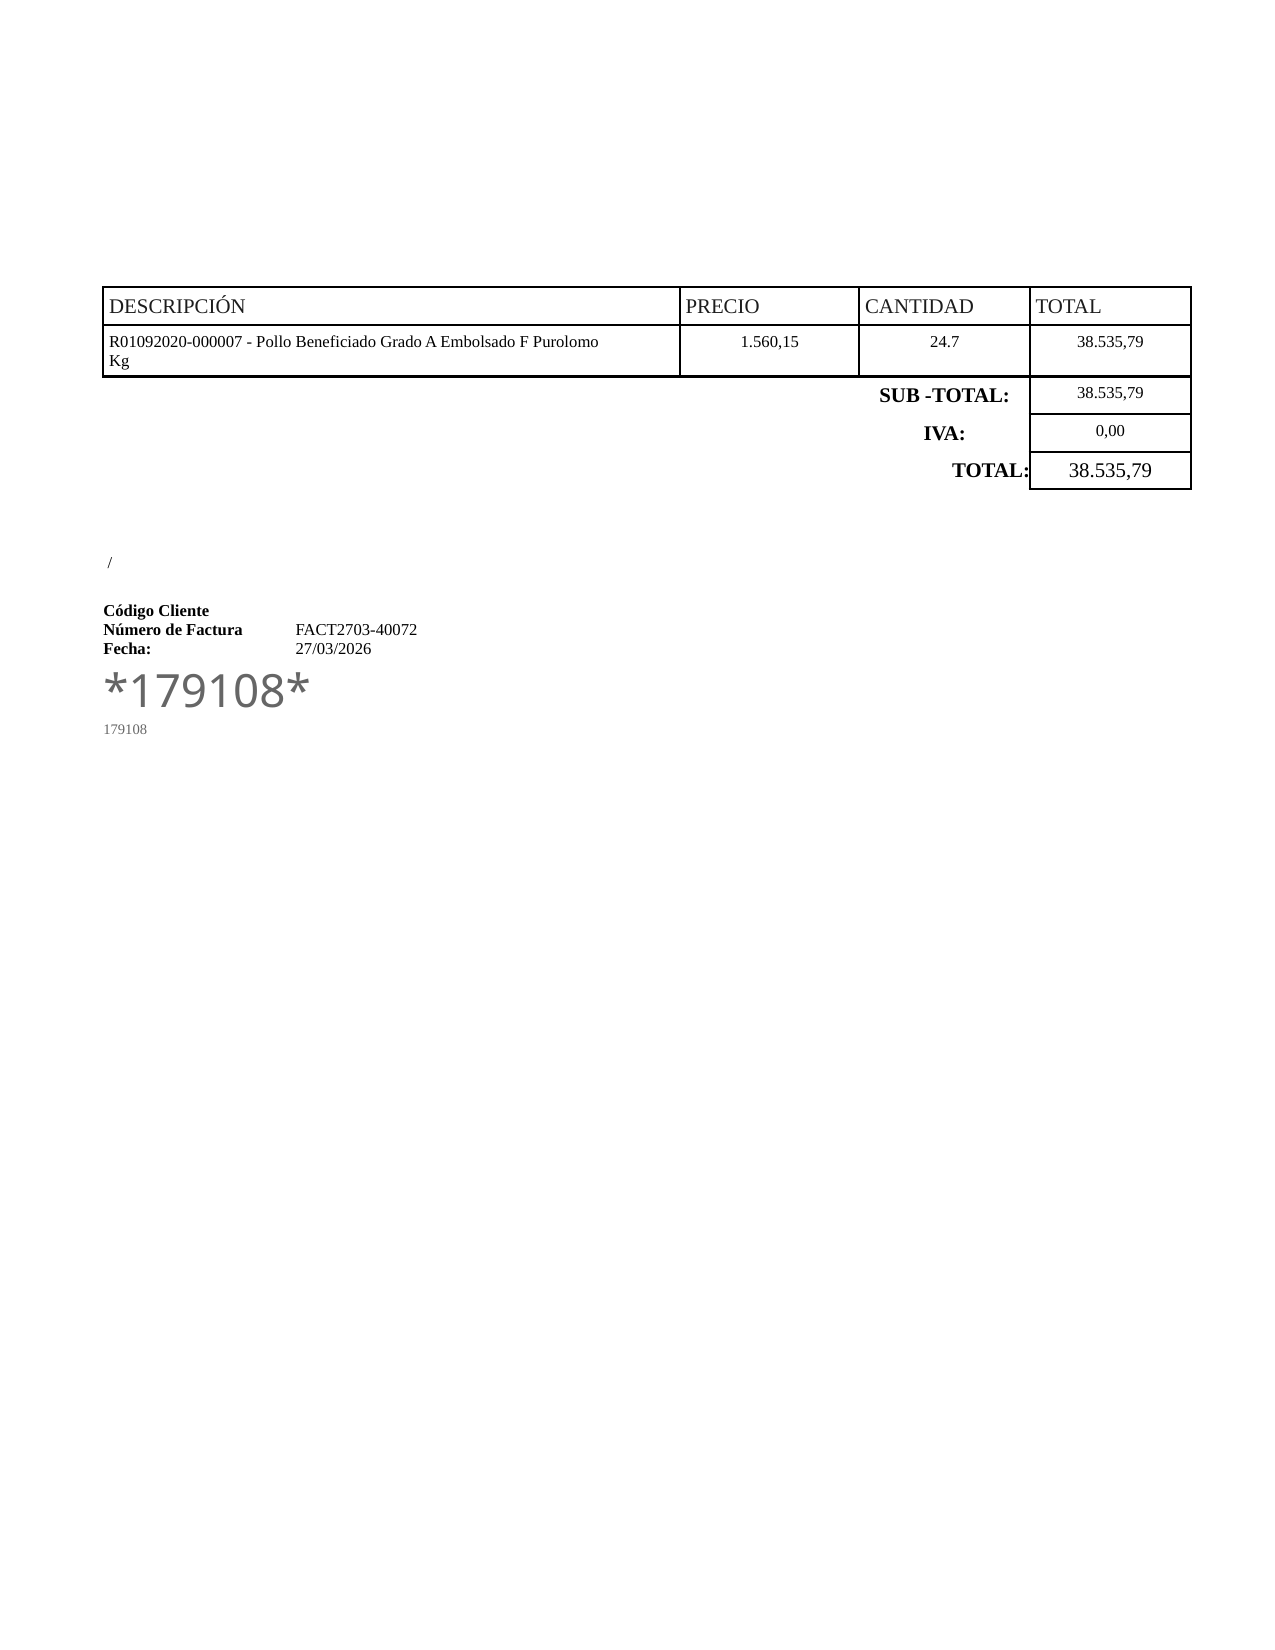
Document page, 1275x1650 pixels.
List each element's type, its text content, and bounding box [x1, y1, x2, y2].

table_cell SUB -TOTAL: [859, 378, 1029, 413]
table_cell 27/03/2026 [295, 639, 517, 658]
table_cell 24.7 [860, 326, 1029, 375]
table_cell / [103, 553, 858, 572]
table_cell Fecha: [103, 639, 295, 658]
table_header [295, 601, 517, 620]
table_header TOTAL [1031, 288, 1190, 323]
table_header DESCRIPCIÓN [104, 288, 679, 323]
table_cell [103, 378, 859, 488]
table_cell 0,00 [1031, 415, 1190, 451]
table_cell Número de Factura [103, 620, 295, 639]
table_header [103, 490, 858, 514]
table_cell [103, 534, 858, 553]
table_cell IVA: [859, 413, 1029, 451]
table_cell 38.535,79 [1031, 378, 1190, 413]
table_header PRECIO [681, 288, 858, 323]
table_cell 38.535,79 [1031, 453, 1190, 488]
table_header CANTIDAD [860, 288, 1029, 323]
table_cell FACT2703-40072 [295, 620, 517, 639]
table_cell 1.560,15 [681, 326, 858, 375]
table_header Código Cliente [103, 601, 295, 620]
table_cell R01092020-000007 - Pollo Beneficiado Grado A Embolsado F Purolomo Kg [104, 326, 679, 375]
table_cell [103, 514, 858, 533]
table_cell TOTAL: [859, 451, 1029, 488]
text *179108* [103, 658, 1137, 721]
table_cell 38.535,79 [1031, 326, 1190, 375]
text 179108 [103, 721, 1137, 737]
